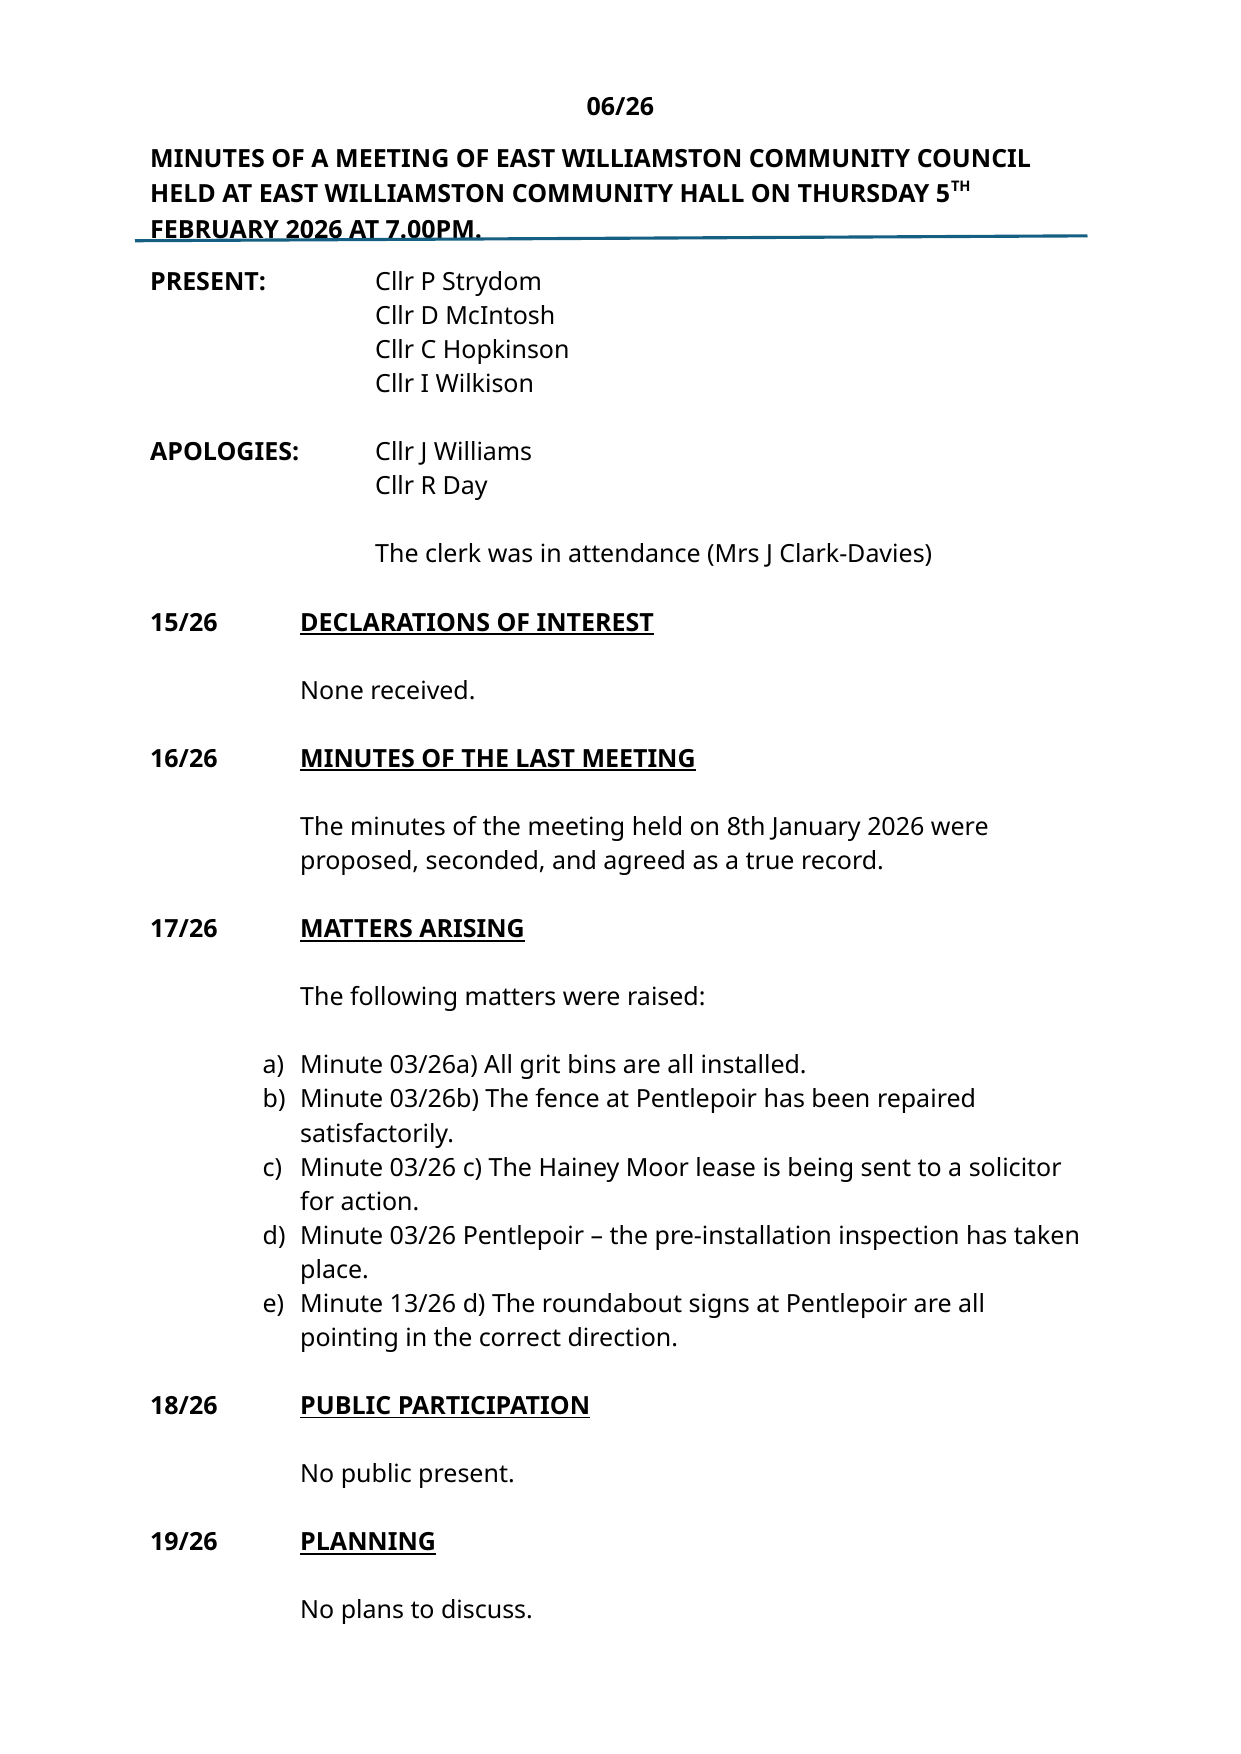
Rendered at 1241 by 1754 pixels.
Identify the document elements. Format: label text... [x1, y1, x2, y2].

text The clerk was in attendance (Mrs J Clark-Davies) [150, 536, 1090, 570]
text 19/26 PLANNING [150, 1524, 1090, 1558]
text 15/26 DECLARATIONS OF INTEREST [150, 604, 1090, 638]
text Cllr D McIntosh [150, 298, 1090, 332]
text 17/26 MATTERS ARISING [150, 911, 1090, 945]
text No public present. [225, 1456, 1090, 1490]
list Minute 13/26 d) The roundabout signs at Pentlepoir are all pointing in the correct direction. [262, 1286, 1090, 1354]
list Minute 03/26a) All grit bins are all installed. [262, 1047, 1090, 1081]
text PRESENT: Cllr P Strydom [150, 264, 1090, 298]
text 06/26 [150, 89, 1090, 123]
list Minute 03/26 c) The Hainey Moor lease is being sent to a solicitor for action. [262, 1149, 1090, 1217]
text No plans to discuss. [225, 1592, 1090, 1626]
text Cllr R Day [150, 468, 1090, 502]
text Cllr C Hopkinson [150, 332, 1090, 366]
text APOLOGIES: Cllr J Williams [150, 434, 1090, 468]
text 16/26 MINUTES OF THE LAST MEETING [150, 741, 1090, 774]
list Minute 03/26 Pentlepoir – the pre-installation inspection has taken place. [262, 1217, 1090, 1286]
text None received. [225, 672, 1090, 706]
text 18/26 PUBLIC PARTICIPATION [150, 1388, 1090, 1422]
text The minutes of the meeting held on 8th January 2026 were proposed, seconded, and agreed as a true record. [300, 809, 1090, 877]
text The following matters were raised: [225, 979, 1090, 1013]
text MINUTES OF A MEETING OF EAST WILLIAMSTON COMMUNITY COUNCIL HELD AT EAST WILLIAMSTON COMMUNITY HALL ON THURSDAY 5TH FEBRUARY 2026 AT 7.00PM. [150, 141, 1090, 246]
text Cllr I Wilkison [150, 366, 1090, 400]
list Minute 03/26b) The fence at Pentlepoir has been repaired satisfactorily. [262, 1081, 1090, 1149]
